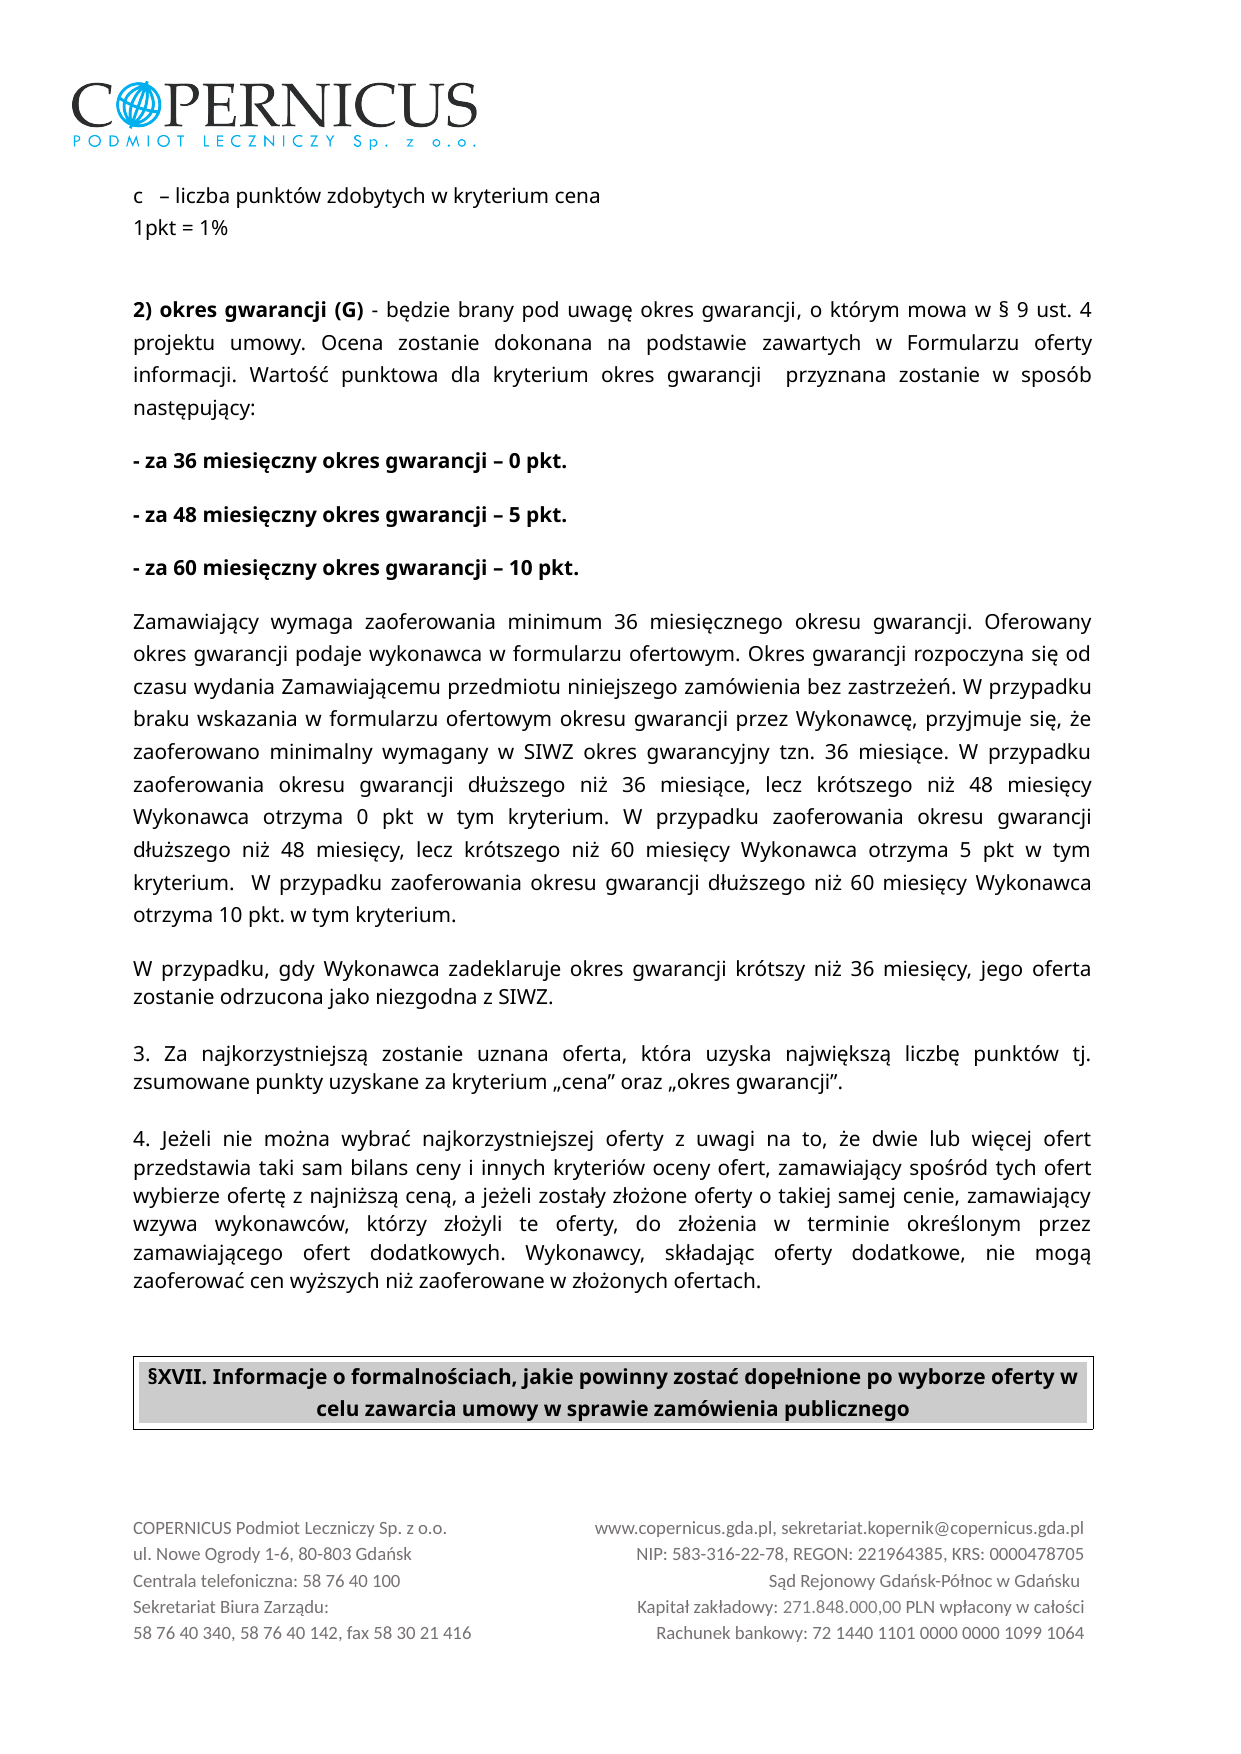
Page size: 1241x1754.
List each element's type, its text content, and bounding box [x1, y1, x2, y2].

text - za 60 miesięczny okres gwarancji – 10 pkt. [133, 553, 1093, 582]
text 1pkt = 1% [133, 213, 1093, 242]
text W przypadku, gdy Wykonawca zadeklaruje okres gwarancji krótszy niż 36 miesięcy, jego oferta zostanie odrzucona jako niezgodna z SIWZ. [133, 954, 1093, 1011]
text - za 48 miesięczny okres gwarancji – 5 pkt. [133, 500, 1093, 528]
picture [60, 76, 487, 153]
table_header §XVII. Informacje o formalnościach, jakie powinny zostać dopełnione po wyborze oferty w celu zawarcia umowy w sprawie zamówienia publicznego [134, 1357, 1093, 1428]
text 3. Za najkorzystniejszą zostanie uznana oferta, która uzyska największą liczbę punktów tj. zsumowane punkty uzyskane za kryterium „cena” oraz „okres gwarancji”. [133, 1039, 1093, 1096]
text Zamawiający wymaga zaoferowania minimum 36 miesięcznego okresu gwarancji. Oferowany okres gwarancji podaje wykonawca w formularzu ofertowym. Okres gwarancji rozpoczyna się od czasu wydania Zamawiającemu przedmiotu niniejszego zamówienia bez zastrzeżeń. W przypadku braku wskazania w formularzu ofertowym okresu gwarancji przez Wykonawcę, przyjmuje się, że zaoferowano minimalny wymagany w SIWZ okres gwarancyjny tzn. 36 miesiące. W przypadku zaoferowania okresu gwarancji dłuższego niż 36 miesiące, lecz krótszego niż 48 miesięcy Wykonawca otrzyma 0 pkt w tym kryterium. W przypadku zaoferowania okresu gwarancji dłuższego niż 48 miesięcy, lecz krótszego niż 60 miesięcy Wykonawca otrzyma 5 pkt w tym kryterium. W przypadku zaoferowania okresu gwarancji dłuższego niż 60 miesięcy Wykonawca otrzyma 10 pkt. w tym kryterium. [133, 607, 1093, 929]
text c – liczba punktów zdobytych w kryterium cena [133, 181, 1093, 209]
text - za 36 miesięczny okres gwarancji – 0 pkt. [133, 446, 1093, 475]
text 2) okres gwarancji (G) - będzie brany pod uwagę okres gwarancji, o którym mowa w § 9 ust. 4 projektu umowy. Ocena zostanie dokonana na podstawie zawartych w Formularzu oferty informacji. Wartość punktowa dla kryterium okres gwarancji przyznana zostanie w sposób następujący: [133, 295, 1093, 421]
text 4. Jeżeli nie można wybrać najkorzystniejszej oferty z uwagi na to, że dwie lub więcej ofert przedstawia taki sam bilans ceny i innych kryteriów oceny ofert, zamawiający spośród tych ofert wybierze ofertę z najniższą ceną, a jeżeli zostały złożone oferty o takiej samej cenie, zamawiający wzywa wykonawców, którzy złożyli te oferty, do złożenia w terminie określonym przez zamawiającego ofert dodatkowych. Wykonawcy, składając oferty dodatkowe, nie mogą zaoferować cen wyższych niż zaoferowane w złożonych ofertach. [133, 1124, 1093, 1295]
